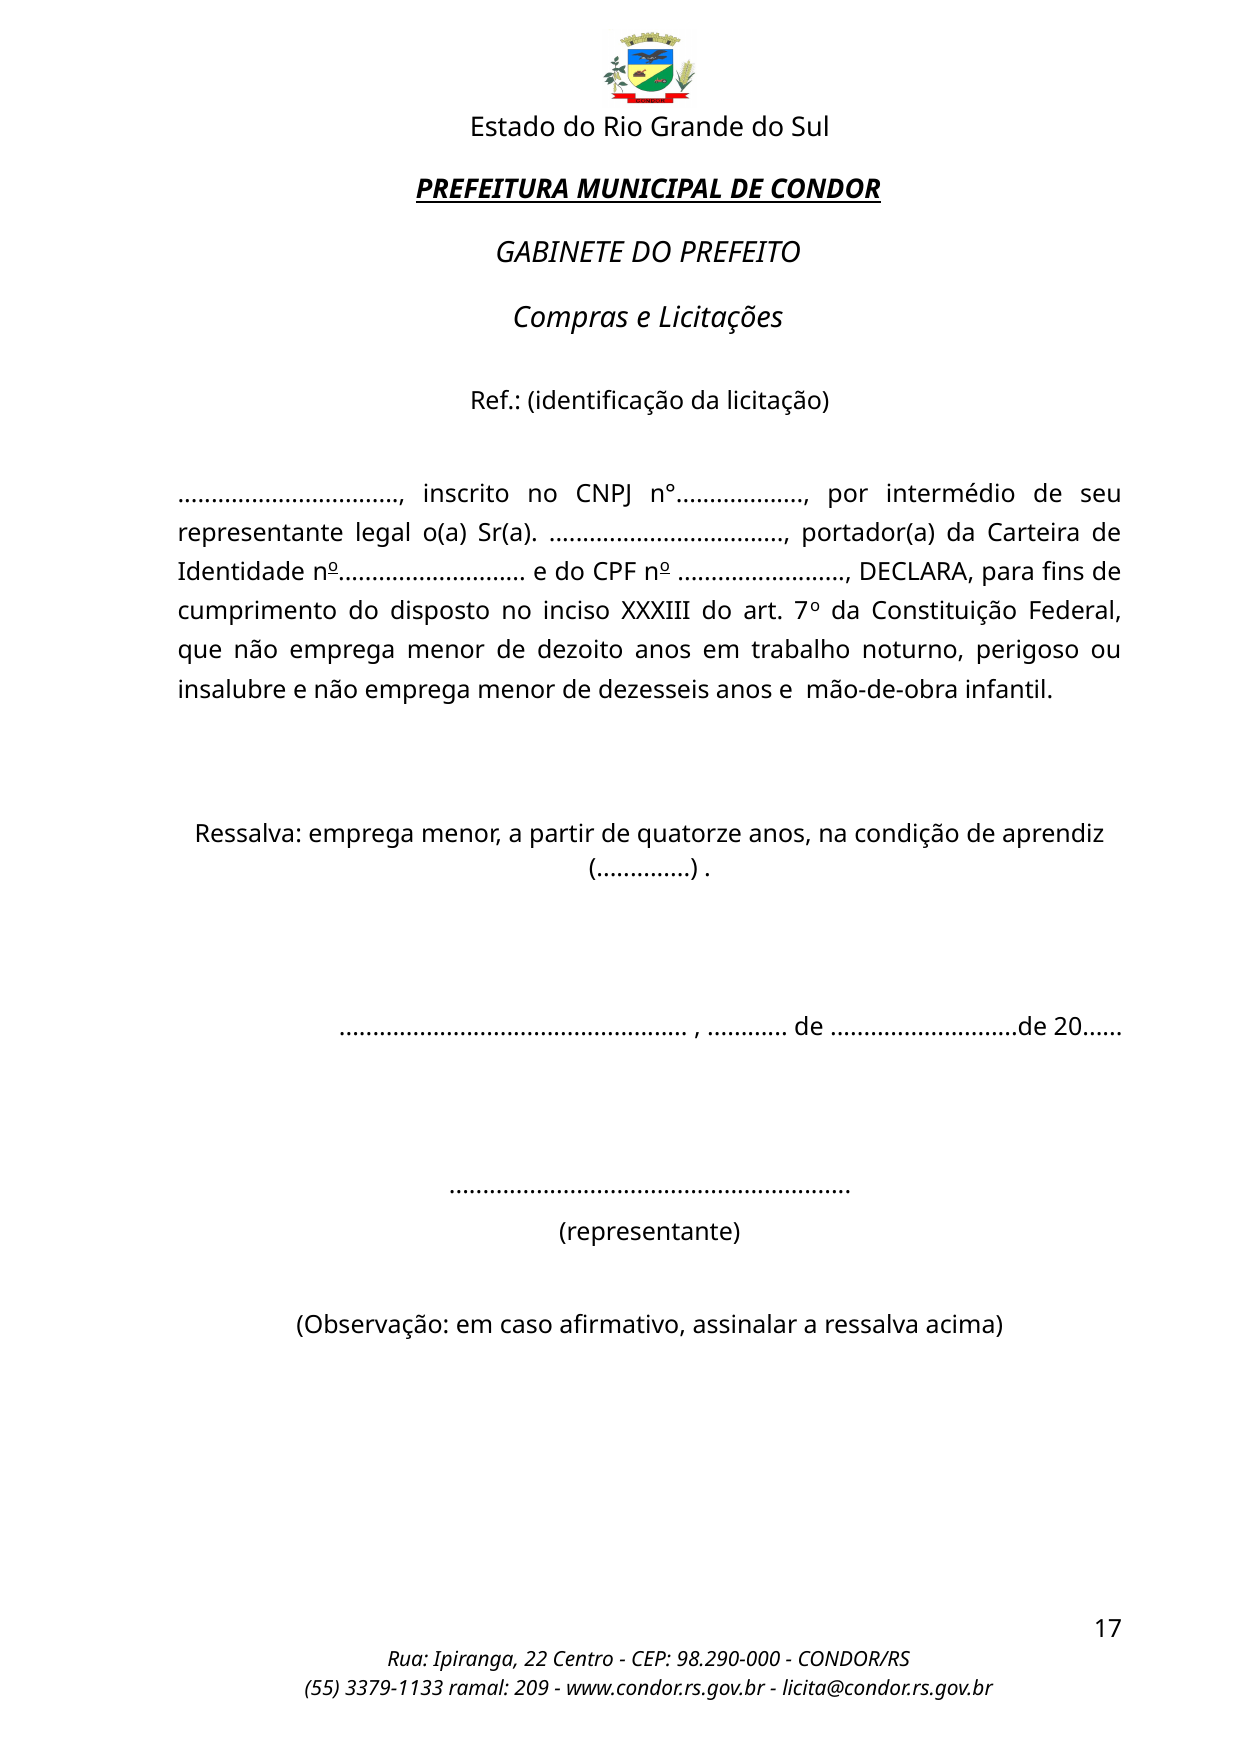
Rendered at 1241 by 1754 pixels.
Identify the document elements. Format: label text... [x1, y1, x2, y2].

text .................................................... , ............ de ............................de 20...... [177, 1008, 1122, 1043]
text (Observação: em caso afirmativo, assinalar a ressalva acima) [177, 1307, 1122, 1341]
text Ref.: (identificação da licitação) [177, 382, 1122, 416]
text Ressalva: emprega menor, a partir de quatorze anos, na condição de aprendiz (..............) . [177, 816, 1122, 884]
text (representante) [177, 1213, 1122, 1248]
text ................................., inscrito no CNPJ n°..................., por intermédio de seu representante legal o(a) Sr(a). ..................................., portador(a) da Carteira de Identidade no............................ e do CPF no ........................., DECLARA, para fins de cumprimento do disposto no inciso XXXIII do art. 7o da Constituição Federal, que não emprega menor de dezoito anos em trabalho noturno, perigoso ou insalubre e não emprega menor de dezesseis anos e mão-de-obra infantil. [177, 475, 1122, 705]
text ............................................................ [177, 1167, 1122, 1201]
